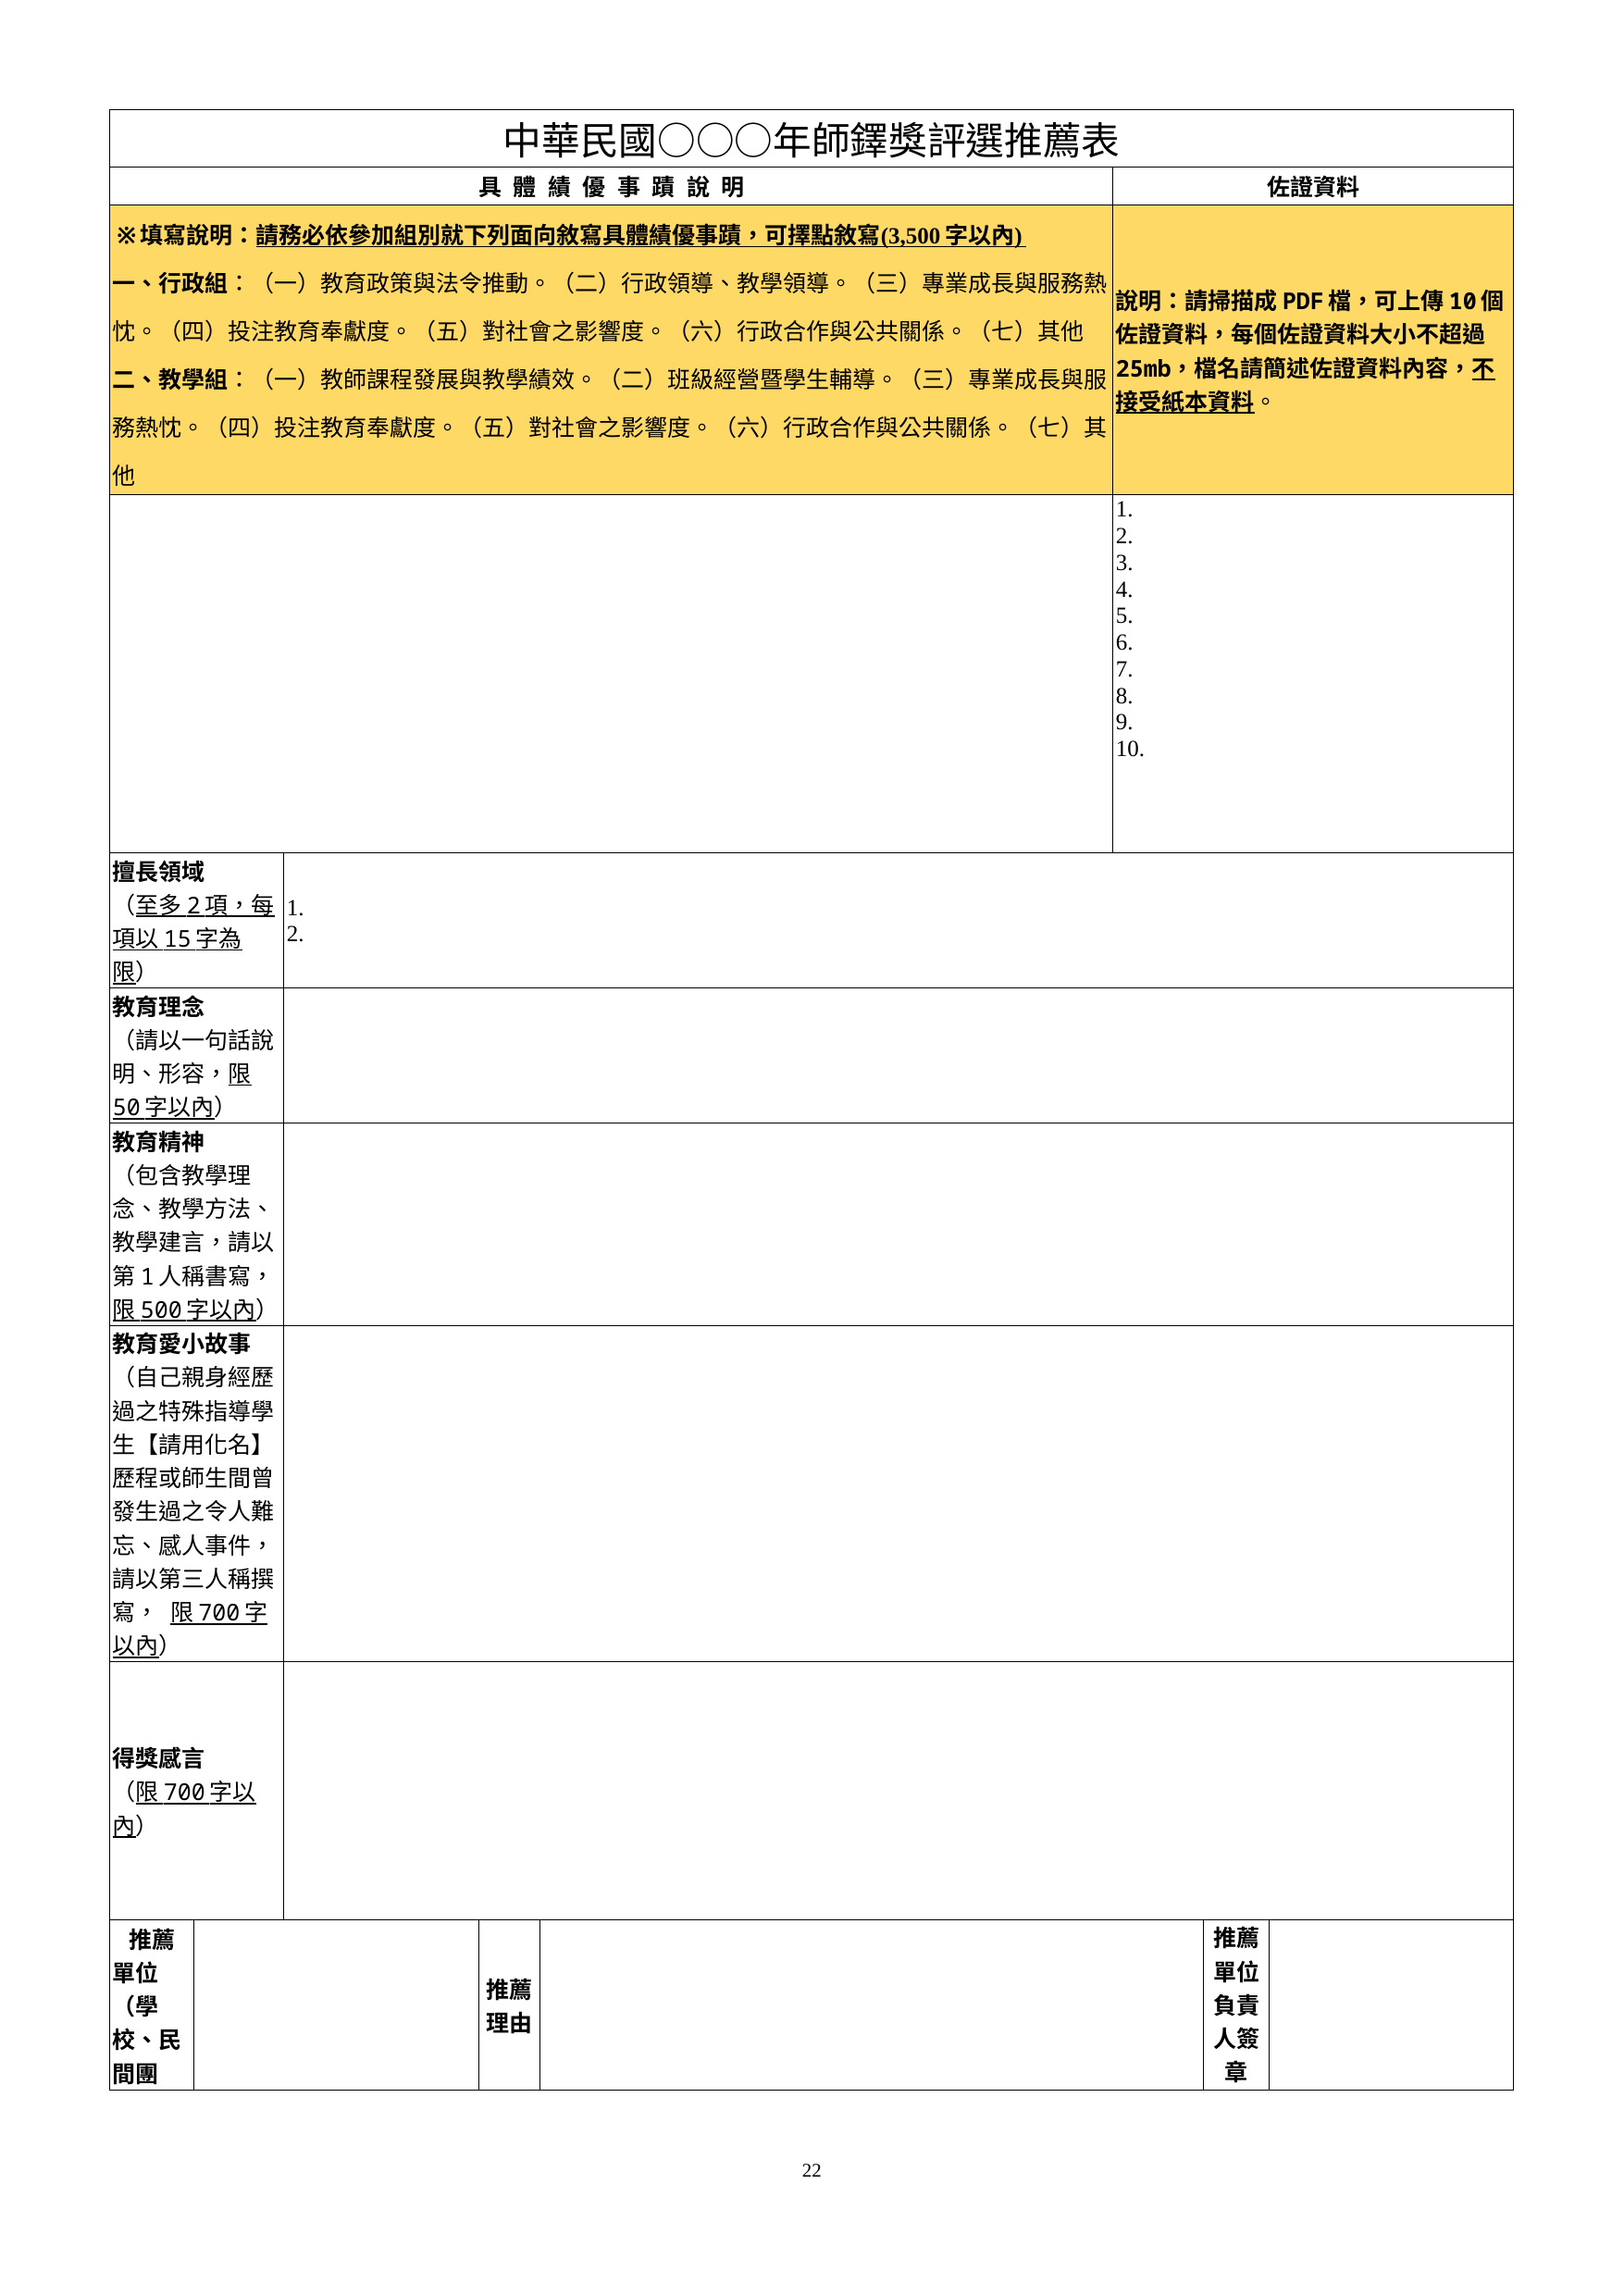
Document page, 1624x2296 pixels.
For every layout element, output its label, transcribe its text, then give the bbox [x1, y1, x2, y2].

table_cell [540, 1920, 1203, 2090]
table_cell 推薦理由 [479, 1920, 539, 2090]
table_cell 1. 2. 3. 4. 5. 6. 7. 8. 9. 10. [1113, 495, 1513, 852]
table_cell 推薦單位負責人簽章 [1204, 1920, 1269, 2090]
table_cell 說明：請掃描成PDF檔，可上傳10個佐證資料，每個佐證資料大小不超過25mb，檔名請簡述佐證資料內容，不接受紙本資料。 [1113, 205, 1513, 494]
table_cell 教育愛小故事 （自己親身經歷過之特殊指導學生【請用化名】歷程或師生間曾發生過之令人難忘、感人事件，請以第三人稱撰寫， 限700字以內） [110, 1326, 283, 1661]
table_cell 具 體 績 優 事 蹟 說 明 [110, 168, 1112, 205]
table_cell 佐證資料 [1113, 168, 1513, 205]
table_cell ※填寫說明：請務必依參加組別就下列面向敘寫具體績優事蹟，可擇點敘寫(3,500字以內) 一、行政組：（一）教育政策與法令推動。（二）行政領導、教學領導。（三）專業成長與服務熱忱。（四）投注教育奉獻度。（五）對社會之影響度。（六）行政合作與公共關係。（七）其他 二、教學組：（一）教師課程發展與教學績效。（二）班級經營暨學生輔導。（三）專業成長與服務熱忱。（四）投注教育奉獻度。（五）對社會之影響度。（六）行政合作與公共關係。（七）其他 [110, 205, 1112, 494]
table_cell [284, 1662, 1513, 1919]
table_cell 教育理念 （請以一句話說明、形容，限50字以內） [110, 988, 283, 1123]
table_cell [194, 1920, 478, 2090]
table_cell [1270, 1920, 1513, 2090]
table_cell [284, 988, 1513, 1123]
table_cell 得獎感言 （限700字以內） [110, 1662, 283, 1919]
table_header 中華民國○○○年師鐸獎評選推薦表 [110, 110, 1513, 166]
table_cell 擅長領域 （至多2項，每項以15字為限） [110, 853, 283, 987]
table_cell [110, 495, 1112, 852]
table_cell [284, 1326, 1513, 1661]
table_cell 1. 2. [284, 853, 1513, 987]
table_cell 教育精神 （包含教學理念、教學方法、教學建言，請以第1人稱書寫，限500字以內） [110, 1123, 283, 1325]
table_cell 推薦 單位（學校、民間團 [110, 1920, 193, 2090]
table_cell [284, 1123, 1513, 1325]
